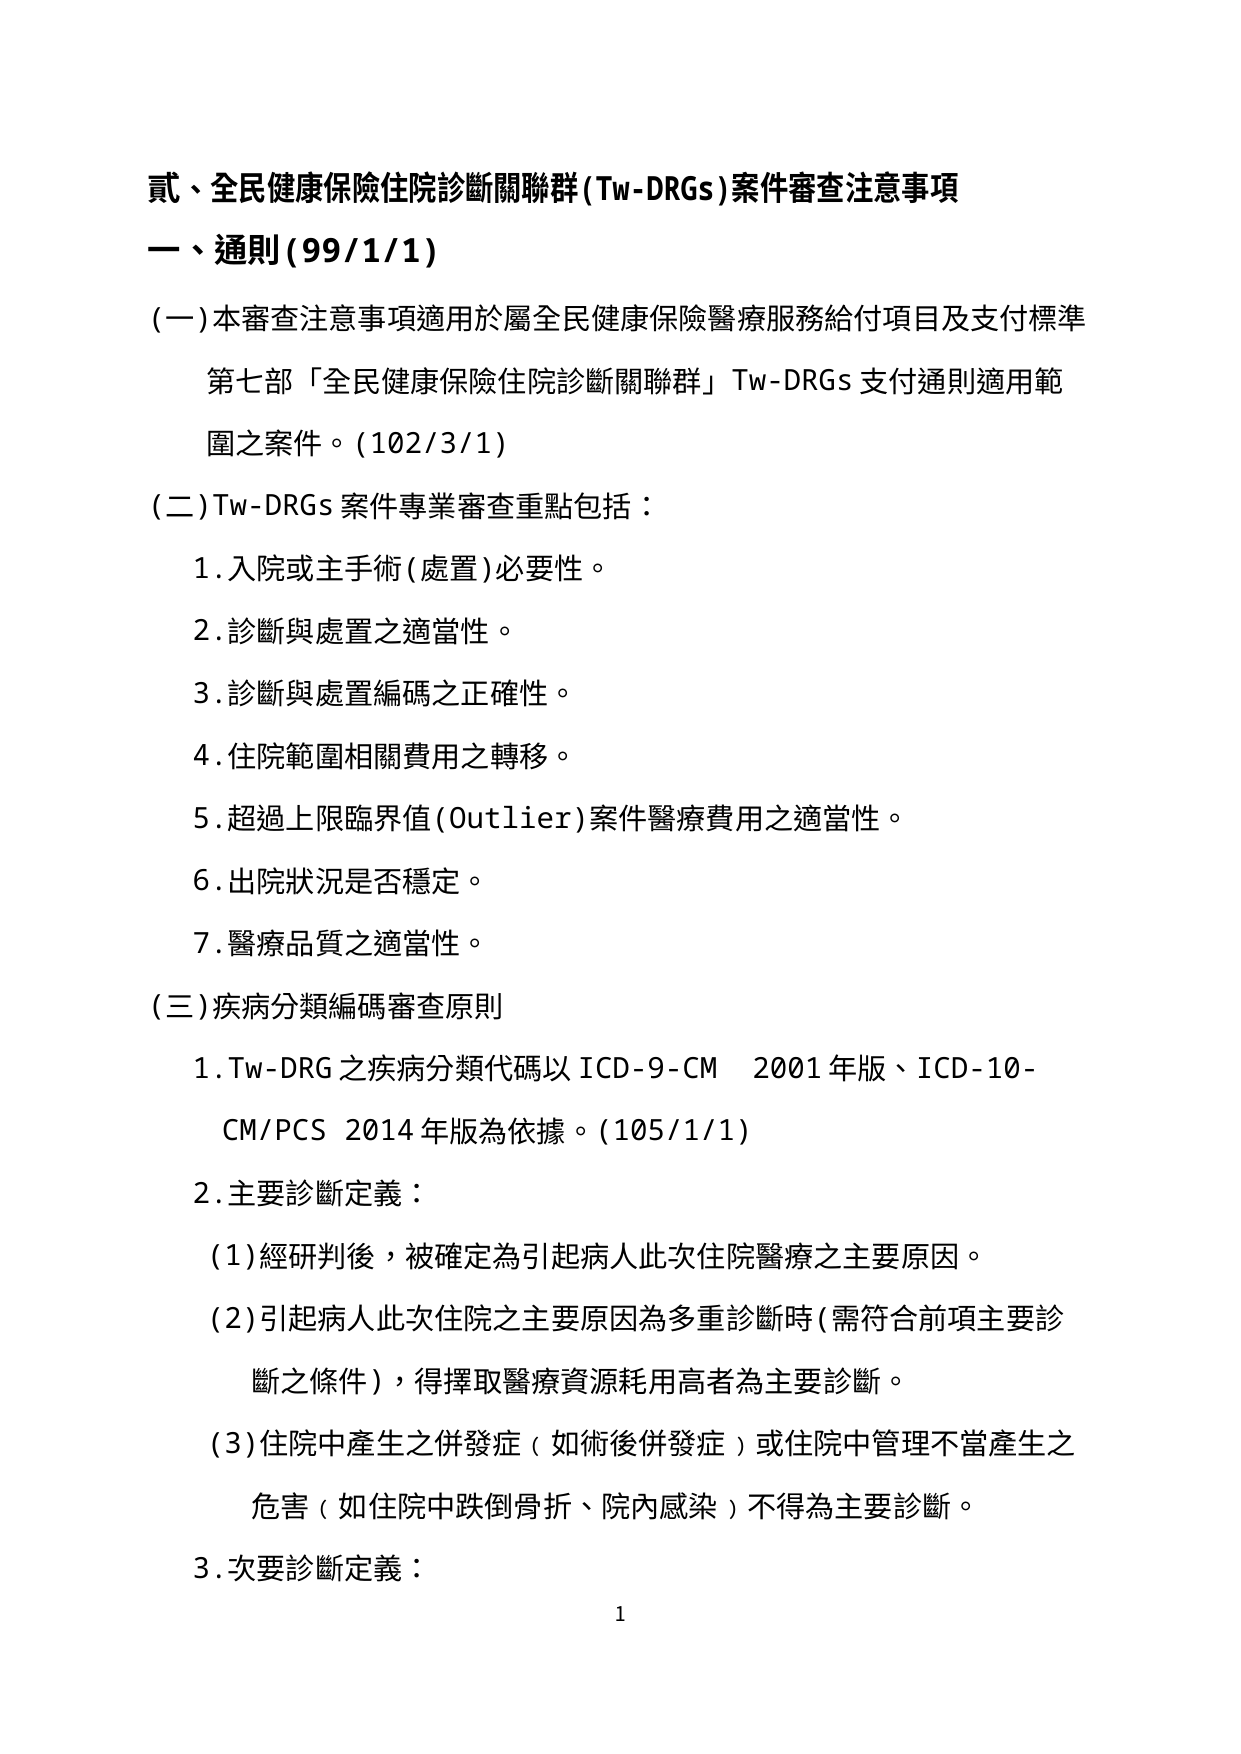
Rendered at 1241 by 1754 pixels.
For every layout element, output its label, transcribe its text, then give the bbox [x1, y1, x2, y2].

text 2.診斷與處置之適當性。 [192, 588, 1092, 650]
text 7.醫療品質之適當性。 [192, 900, 1092, 963]
text 一、通則(99/1/1) [148, 213, 1092, 275]
text 3.次要診斷定義： [192, 1525, 1092, 1588]
text (二)Tw-DRGs案件專業審查重點包括： [148, 463, 1092, 525]
text (三)疾病分類編碼審查原則 [148, 963, 1092, 1025]
text 5.超過上限臨界值(Outlier)案件醫療費用之適當性。 [192, 775, 1092, 838]
text (2)引起病人此次住院之主要原因為多重診斷時(需符合前項主要診斷之條件)，得擇取醫療資源耗用高者為主要診斷。 [207, 1275, 1092, 1400]
text (1)經研判後，被確定為引起病人此次住院醫療之主要原因。 [207, 1213, 1092, 1275]
text 1.Tw-DRG之疾病分類代碼以ICD-9-CM 2001年版、ICD-10-CM/PCS 2014年版為依據。(105/1/1) [192, 1025, 1092, 1150]
text 6.出院狀況是否穩定。 [192, 838, 1092, 900]
text (一)本審查注意事項適用於屬全民健康保險醫療服務給付項目及支付標準第七部「全民健康保險住院診斷關聯群」Tw-DRGs支付通則適用範圍之案件。(102/3/1) [148, 275, 1092, 463]
text 貳、全民健康保險住院診斷關聯群(Tw-DRGs)案件審查注意事項 [148, 150, 1092, 213]
text 4.住院範圍相關費用之轉移。 [192, 713, 1092, 775]
text 1.入院或主手術(處置)必要性。 [192, 525, 1092, 588]
text 3.診斷與處置編碼之正確性。 [192, 650, 1092, 713]
text (3)住院中產生之併發症﹙如術後併發症﹚或住院中管理不當產生之危害﹙如住院中跌倒骨折、院內感染﹚不得為主要診斷。 [207, 1400, 1092, 1525]
text 2.主要診斷定義： [192, 1150, 1092, 1213]
